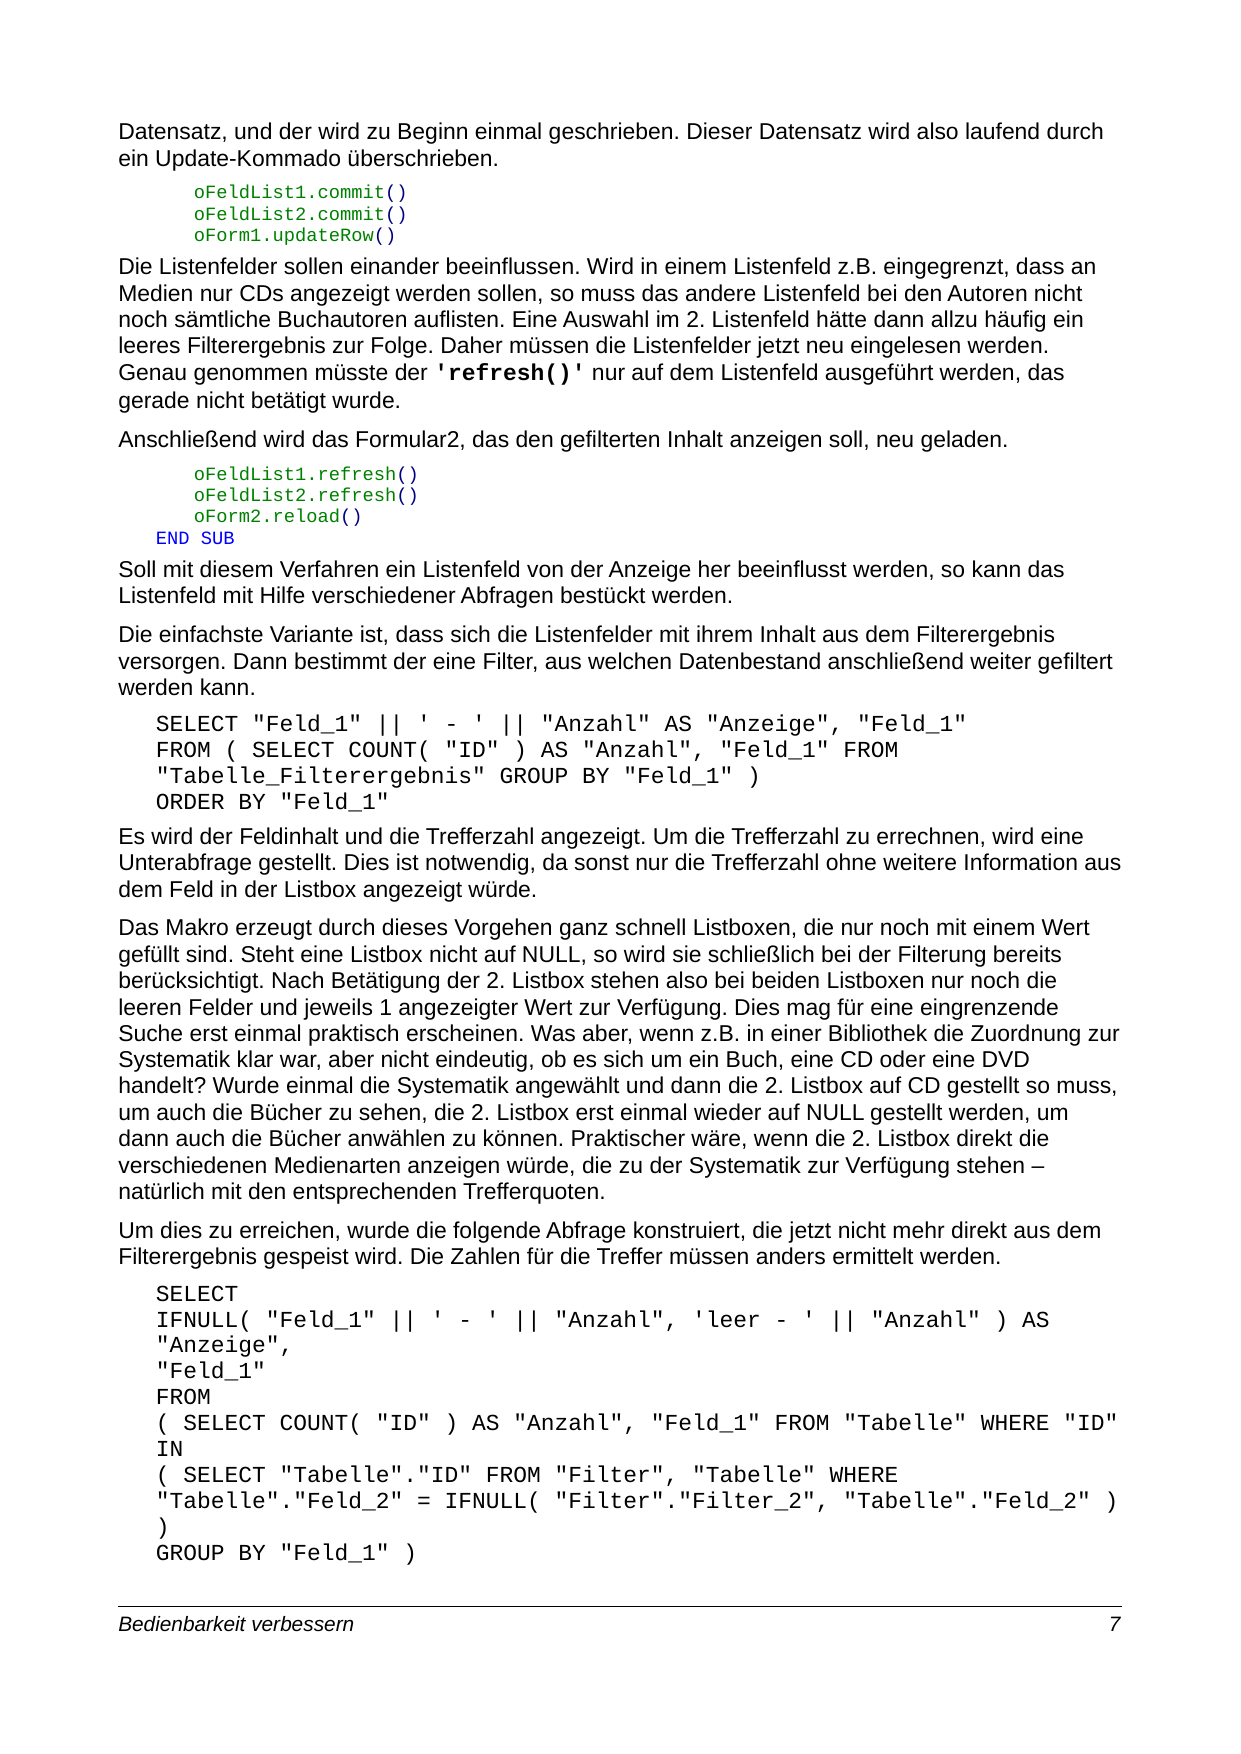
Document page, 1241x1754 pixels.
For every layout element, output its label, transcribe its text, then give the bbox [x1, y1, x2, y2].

text Das Makro erzeugt durch dieses Vorgehen ganz schnell Listboxen, die nur noch mit einem Wert gefüllt sind. Steht eine Listbox nicht auf NULL, so wird sie schließlich bei der Filterung bereits berücksichtigt. Nach Betätigung der 2. Listbox stehen also bei beiden Listboxen nur noch die leeren Felder und jeweils 1 angezeigter Wert zur Verfügung. Dies mag für eine eingrenzende Suche erst einmal praktisch erscheinen. Was aber, wenn z.B. in einer Bibliothek die Zuordnung zur Systematik klar war, aber nicht eindeutig, ob es sich um ein Buch, eine CD oder eine DVD handelt? Wurde einmal die Systematik angewählt und dann die 2. Listbox auf CD gestellt so muss, um auch die Bücher zu sehen, die 2. Listbox erst einmal wieder auf NULL gestellt werden, um dann auch die Bücher anwählen zu können. Praktischer wäre, wenn die 2. Listbox direkt die verschiedenen Medienarten anzeigen würde, die zu der Systematik zur Verfügung stehen – natürlich mit den entsprechenden Trefferquoten. [118, 914, 1122, 1204]
text oFeldList1.commit() [156, 183, 1122, 204]
text oFeldList2.commit() [156, 204, 1122, 226]
text IFNULL( "Feld_1" || ' - ' || "Anzahl", 'leer - ' || "Anzahl" ) AS "Anzeige", [156, 1308, 1122, 1360]
text Die Listenfelder sollen einander beeinflussen. Wird in einem Listenfeld z.B. eingegrenzt, dass an Medien nur CDs angezeigt werden sollen, so muss das andere Listenfeld bei den Autoren nicht noch sämtliche Buchautoren auflisten. Eine Auswahl im 2. Listenfeld hätte dann allzu häufig ein leeres Filterergebnis zur Folge. Daher müssen die Listenfelder jetzt neu eingelesen werden. Genau genommen müsste der 'refresh()' nur auf dem Listenfeld ausgeführt werden, das gerade nicht betätigt wurde. [118, 253, 1122, 413]
text SELECT [156, 1282, 1122, 1308]
text oFeldList2.refresh() [156, 486, 1122, 507]
text FROM [156, 1386, 1122, 1412]
text GROUP BY "Feld_1" ) [156, 1541, 1122, 1567]
text ( SELECT COUNT( "ID" ) AS "Anzahl", "Feld_1" FROM "Tabelle" WHERE "ID" IN [156, 1412, 1122, 1463]
text oForm1.updateRow() [156, 226, 1122, 247]
text "Feld_1" [156, 1360, 1122, 1386]
text oFeldList1.refresh() [156, 465, 1122, 486]
text Um dies zu erreichen, wurde die folgende Abfrage konstruiert, die jetzt nicht mehr direkt aus dem Filterergebnis gespeist wird. Die Zahlen für die Treffer müssen anders ermittelt werden. [118, 1217, 1122, 1269]
text Es wird der Feldinhalt und die Trefferzahl angezeigt. Um die Trefferzahl zu errechnen, wird eine Unterabfrage gestellt. Dies ist notwendig, da sonst nur die Trefferzahl ohne weitere Information aus dem Feld in der Listbox angezeigt würde. [118, 823, 1122, 902]
text Datensatz, und der wird zu Beginn einmal geschrieben. Dieser Datensatz wird also laufend durch ein Update-Kommado überschrieben. [118, 118, 1122, 171]
text ORDER BY "Feld_1" [156, 791, 1122, 817]
text Soll mit diesem Verfahren ein Listenfeld von der Anzeige her beeinflusst werden, so kann das Listenfeld mit Hilfe verschiedener Abfragen bestückt werden. [118, 556, 1122, 609]
text oForm2.reload() [156, 507, 1122, 528]
text SELECT "Feld_1" || ' - ' || "Anzahl" AS "Anzeige", "Feld_1" [156, 713, 1122, 739]
text ( SELECT "Tabelle"."ID" FROM "Filter", "Tabelle" WHERE "Tabelle"."Feld_2" = IFNULL( "Filter"."Filter_2", "Tabelle"."Feld_2" ) ) [156, 1463, 1122, 1541]
text END SUB [156, 528, 1122, 550]
text FROM ( SELECT COUNT( "ID" ) AS "Anzahl", "Feld_1" FROM "Tabelle_Filterergebnis" GROUP BY "Feld_1" ) [156, 739, 1122, 791]
text Anschließend wird das Formular2, das den gefilterten Inhalt anzeigen soll, neu geladen. [118, 426, 1122, 452]
text Die einfachste Variante ist, dass sich die Listenfelder mit ihrem Inhalt aus dem Filterergebnis versorgen. Dann bestimmt der eine Filter, aus welchen Datenbestand anschließend weiter gefiltert werden kann. [118, 621, 1122, 700]
